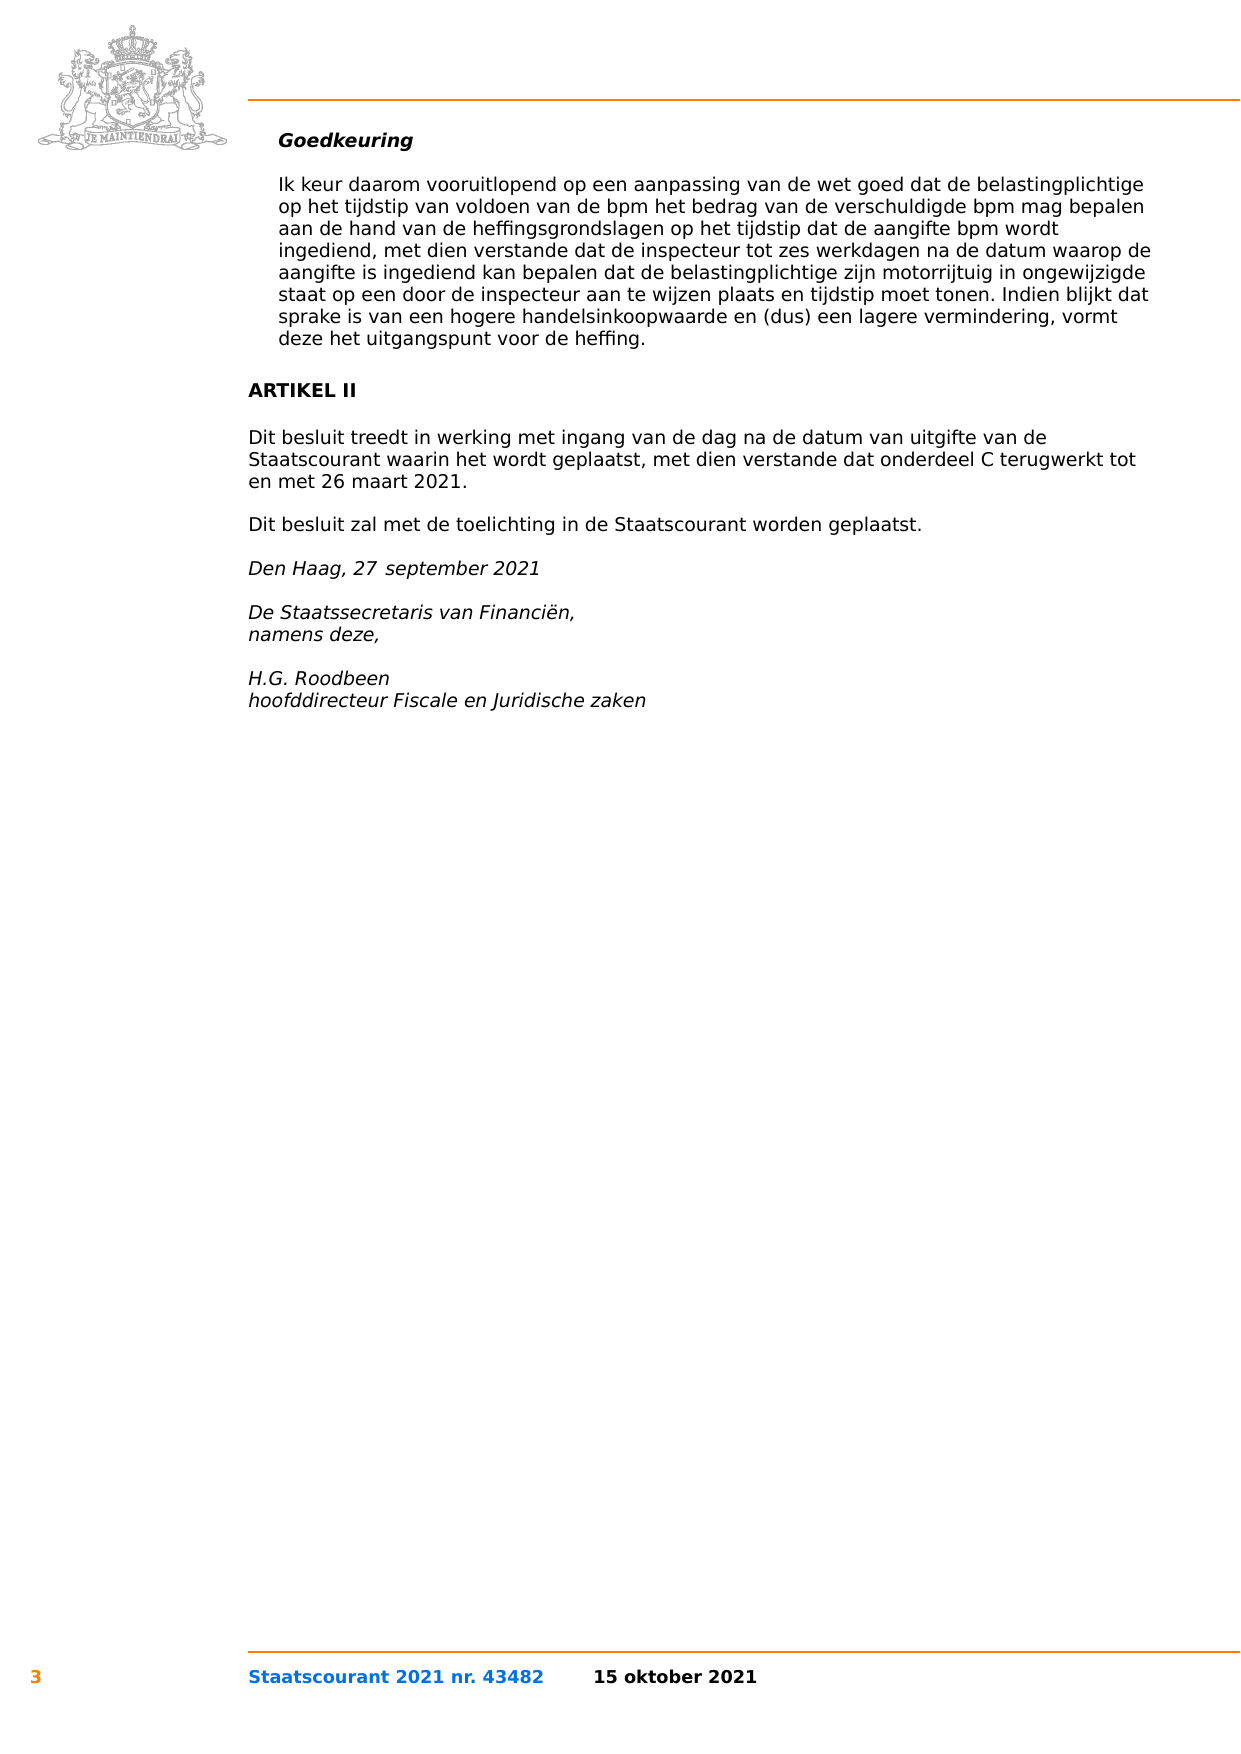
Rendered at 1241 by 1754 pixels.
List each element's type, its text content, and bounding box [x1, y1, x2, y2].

picture [38, 25, 227, 150]
text Dit besluit zal met de toelichting in de Staatscourant worden geplaatst. [248, 514, 1163, 536]
text Ik keur daarom vooruitlopend op een aanpassing van de wet goed dat de belastingplichtige op het tijdstip van voldoen van de bpm het bedrag van de verschuldigde bpm mag bepalen aan de hand van de heffingsgrondslagen op het tijdstip dat de aangifte bpm wordt ingediend, met dien verstande dat de inspecteur tot zes werkdagen na de datum waarop de aangifte is ingediend kan bepalen dat de belastingplichtige zijn motorrijtuig in ongewijzigde staat op een door de inspecteur aan te wijzen plaats en tijdstip moet tonen. Indien blijkt dat sprake is van een hogere handelsinkoopwaarde en (dus) een lagere vermindering, vormt deze het uitgangspunt voor de heffing. [278, 174, 1163, 349]
subtitle Goedkeuring [278, 130, 1163, 152]
subtitle ARTIKEL II [248, 379, 1163, 402]
text De Staatssecretaris van Financiën, namens deze, H.G. Roodbeen hoofddirecteur Fiscale en Juridische zaken [248, 602, 1163, 712]
text Dit besluit treedt in werking met ingang van de dag na de datum van uitgifte van de Staatscourant waarin het wordt geplaatst, met dien verstande dat onderdeel C terugwerkt tot en met 26 maart 2021. [248, 427, 1163, 492]
text Den Haag, 27 september 2021 [248, 558, 1163, 580]
